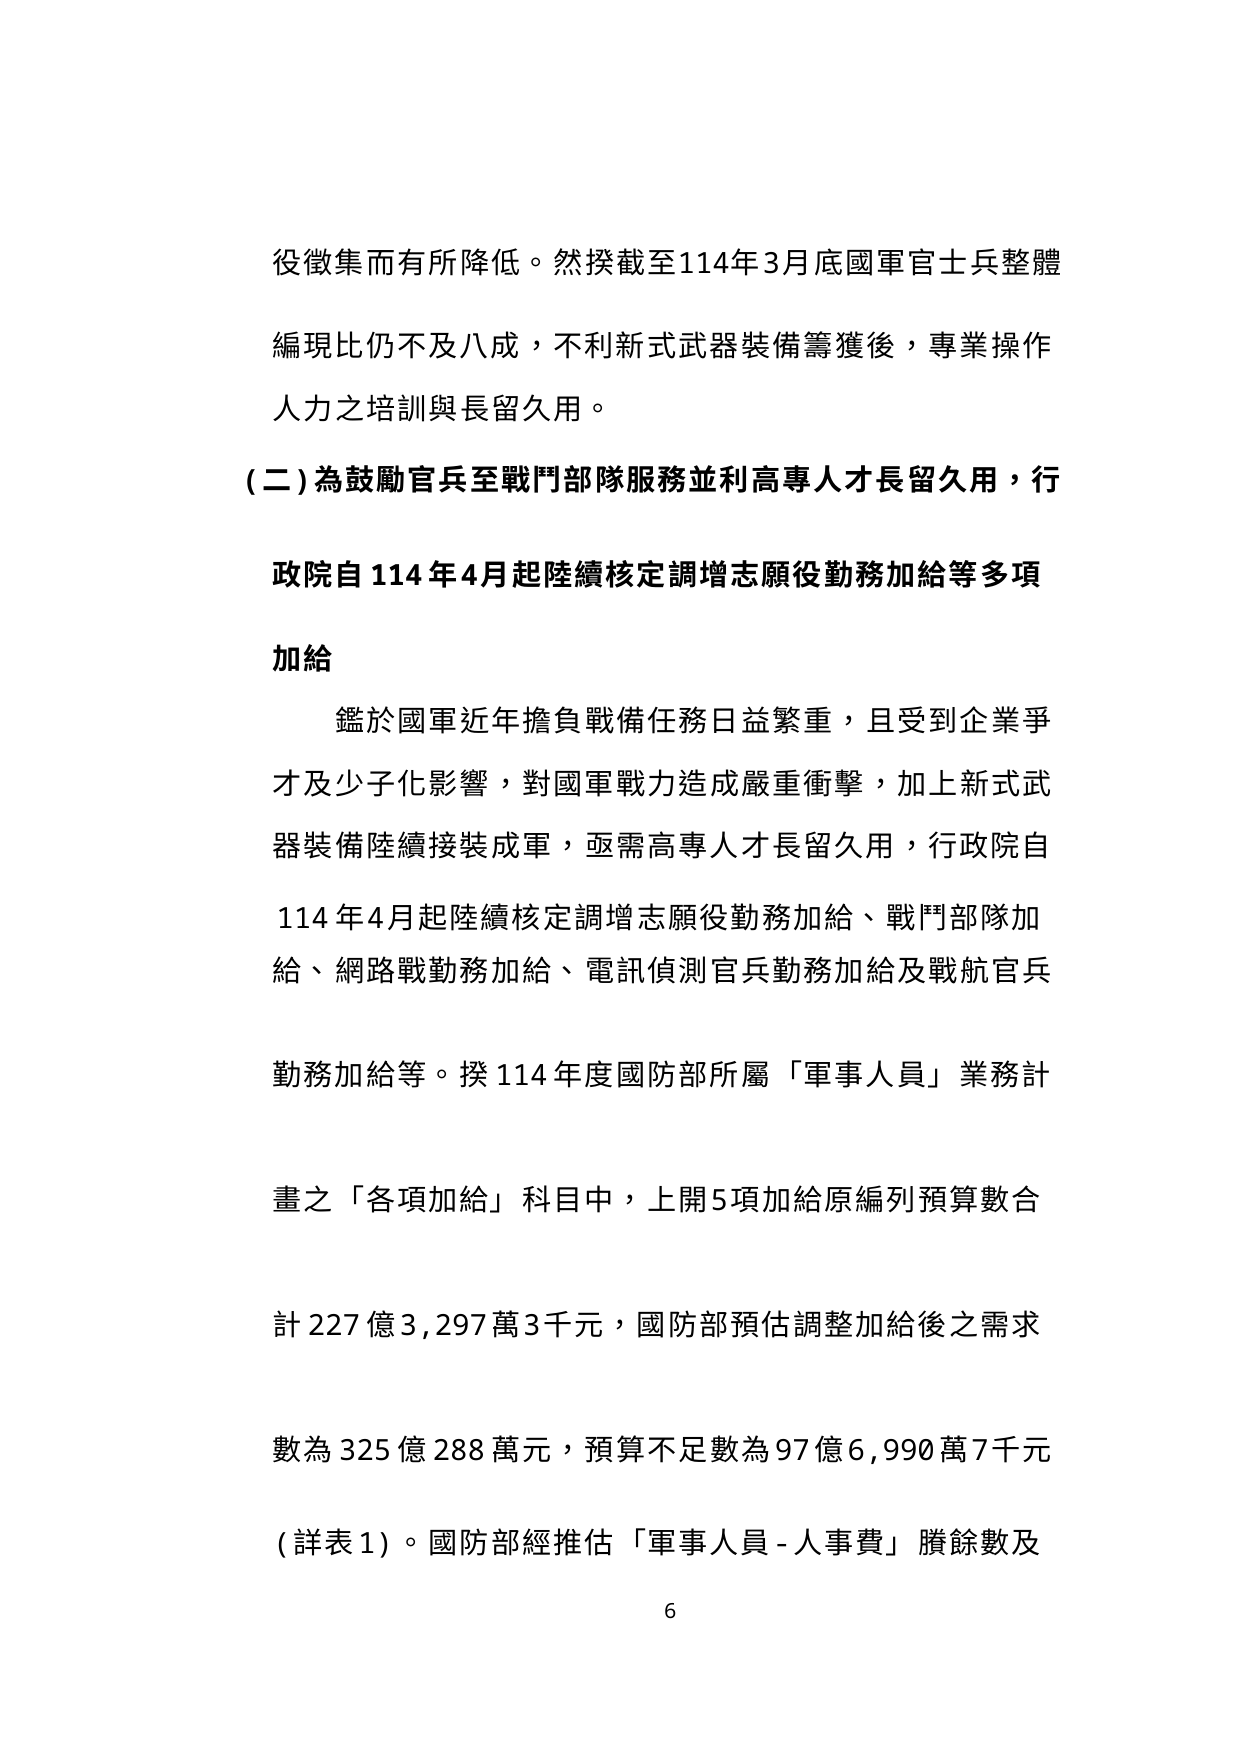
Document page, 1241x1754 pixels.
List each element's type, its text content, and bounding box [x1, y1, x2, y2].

text 役徵集而有所降低。然揆截至114年3月底國軍官士兵整體編現比仍不及八成，不利新式武器裝備籌獲後，專業操作人力之培訓與長留久用。 [266, 177, 1063, 427]
text (二)為鼓勵官兵至戰鬥部隊服務並利高專人才長留久用，行政院自114年4月起陸續核定調增志願役勤務加給等多項加給 [236, 427, 1063, 677]
text 鑑於國軍近年擔負戰備任務日益繁重，且受到企業爭才及少子化影響，對國軍戰力造成嚴重衝擊，加上新式武器裝備陸續接裝成軍，亟需高專人才長留久用，行政院自114年4月起陸續核定調增志願役勤務加給、戰鬥部隊加給、網路戰勤務加給、電訊偵測官兵勤務加給及戰航官兵勤務加給等。揆114年度國防部所屬「軍事人員」業務計畫之「各項加給」科目中，上開5項加給原編列預算數合計227億3,297萬3千元，國防部預估調整加給後之需求數為325億288萬元，預算不足數為97億6,990萬7千元(詳表1)。國防部經推估「軍事人員-人事費」賸餘數及 [266, 677, 1063, 1552]
